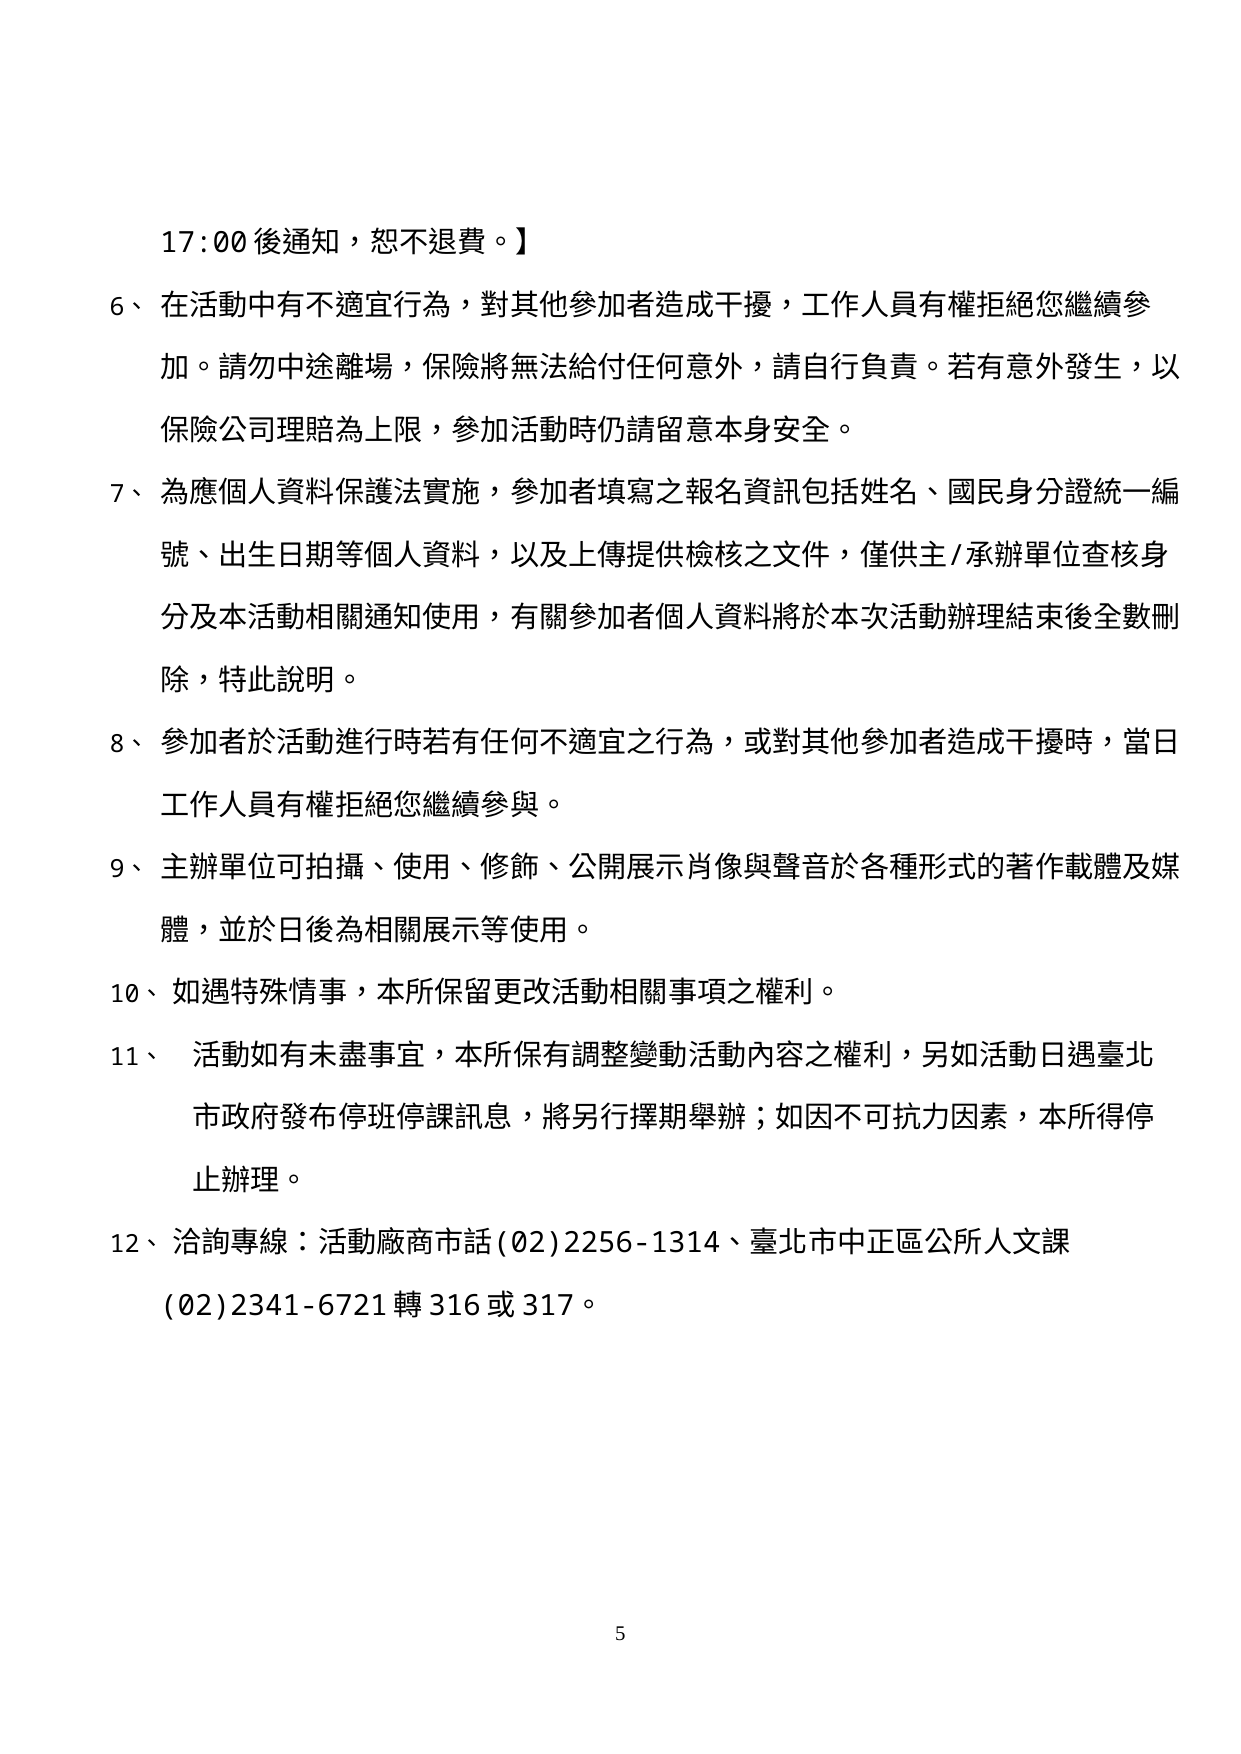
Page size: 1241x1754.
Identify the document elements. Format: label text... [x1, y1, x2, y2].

list 主辦單位可拍攝、使用、修飾、公開展示肖像與聲音於各種形式的著作載體及媒體，並於日後為相關展示等使用。 [109, 823, 1181, 948]
list 如遇特殊情事，本所保留更改活動相關事項之權利。 [109, 948, 1181, 1011]
text 17:00後通知，恕不退費。】 [160, 198, 1181, 261]
list 活動如有未盡事宜，本所保有調整變動活動內容之權利，另如活動日遇臺北市政府發布停班停課訊息，將另行擇期舉辦；如因不可抗力因素，本所得停止辦理。 [109, 1011, 1181, 1198]
list 在活動中有不適宜行為，對其他參加者造成干擾，工作人員有權拒絕您繼續參加。請勿中途離場，保險將無法給付任何意外，請自行負責。若有意外發生，以保險公司理賠為上限，參加活動時仍請留意本身安全。 [109, 261, 1181, 448]
list 為應個人資料保護法實施，參加者填寫之報名資訊包括姓名、國民身分證統一編號、出生日期等個人資料，以及上傳提供檢核之文件，僅供主/承辦單位查核身分及本活動相關通知使用，有關參加者個人資料將於本次活動辦理結束後全數刪除，特此說明。 [109, 448, 1181, 698]
list 參加者於活動進行時若有任何不適宜之行為，或對其他參加者造成干擾時，當日工作人員有權拒絕您繼續參與。 [109, 698, 1181, 823]
list 洽詢專線：活動廠商市話(02)2256-1314、臺北市中正區公所人文課(02)2341-6721轉316或317。 [109, 1198, 1181, 1323]
